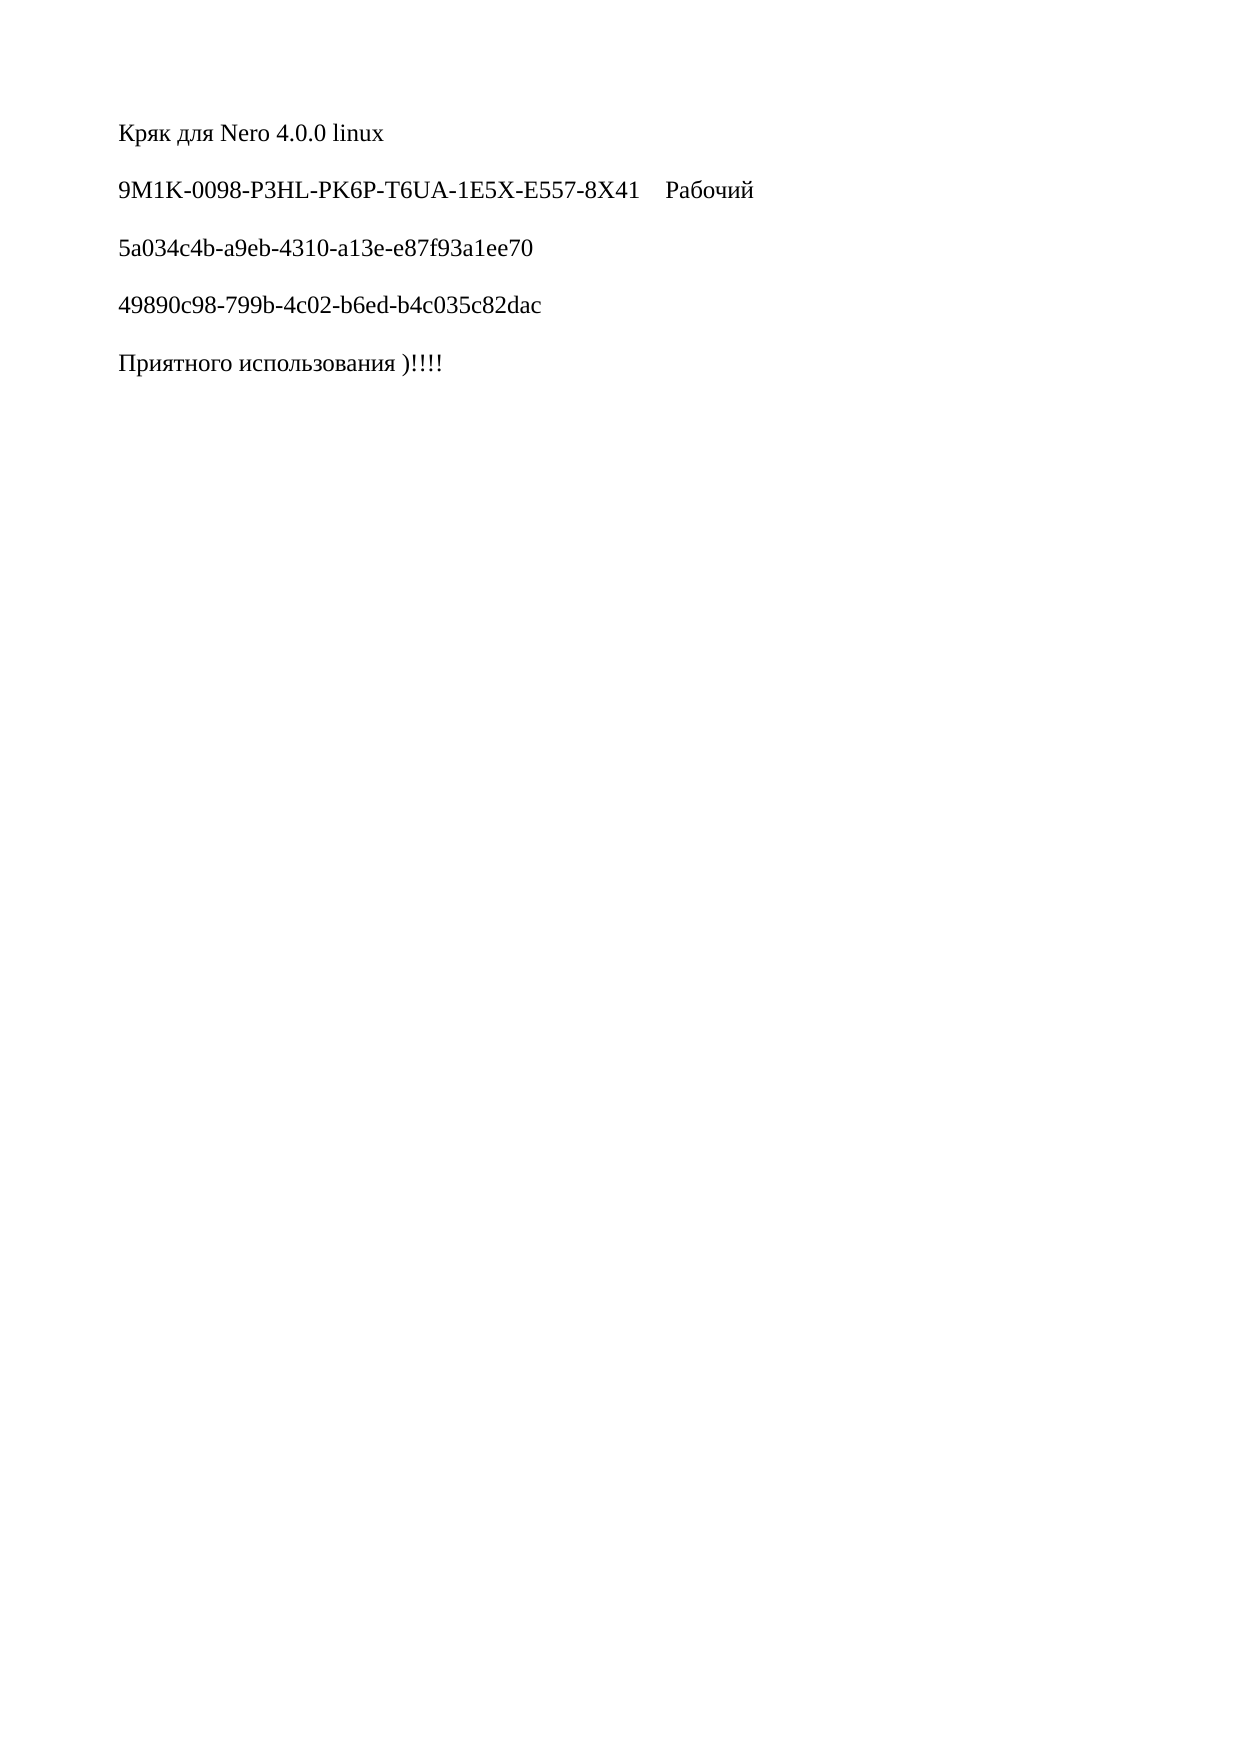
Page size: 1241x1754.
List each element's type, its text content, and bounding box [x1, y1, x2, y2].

text 49890c98-799b-4c02-b6ed-b4c035c82dac [118, 291, 1122, 319]
text Кряк для Nero 4.0.0 linux [118, 118, 1122, 147]
text 5a034c4b-a9eb-4310-a13e-e87f93a1ee70 [118, 233, 1122, 262]
text Приятного использования )!!!! [118, 348, 1122, 377]
text 9M1K-0098-P3HL-PK6P-T6UA-1E5X-E557-8X41 Рабочий [118, 176, 1122, 204]
